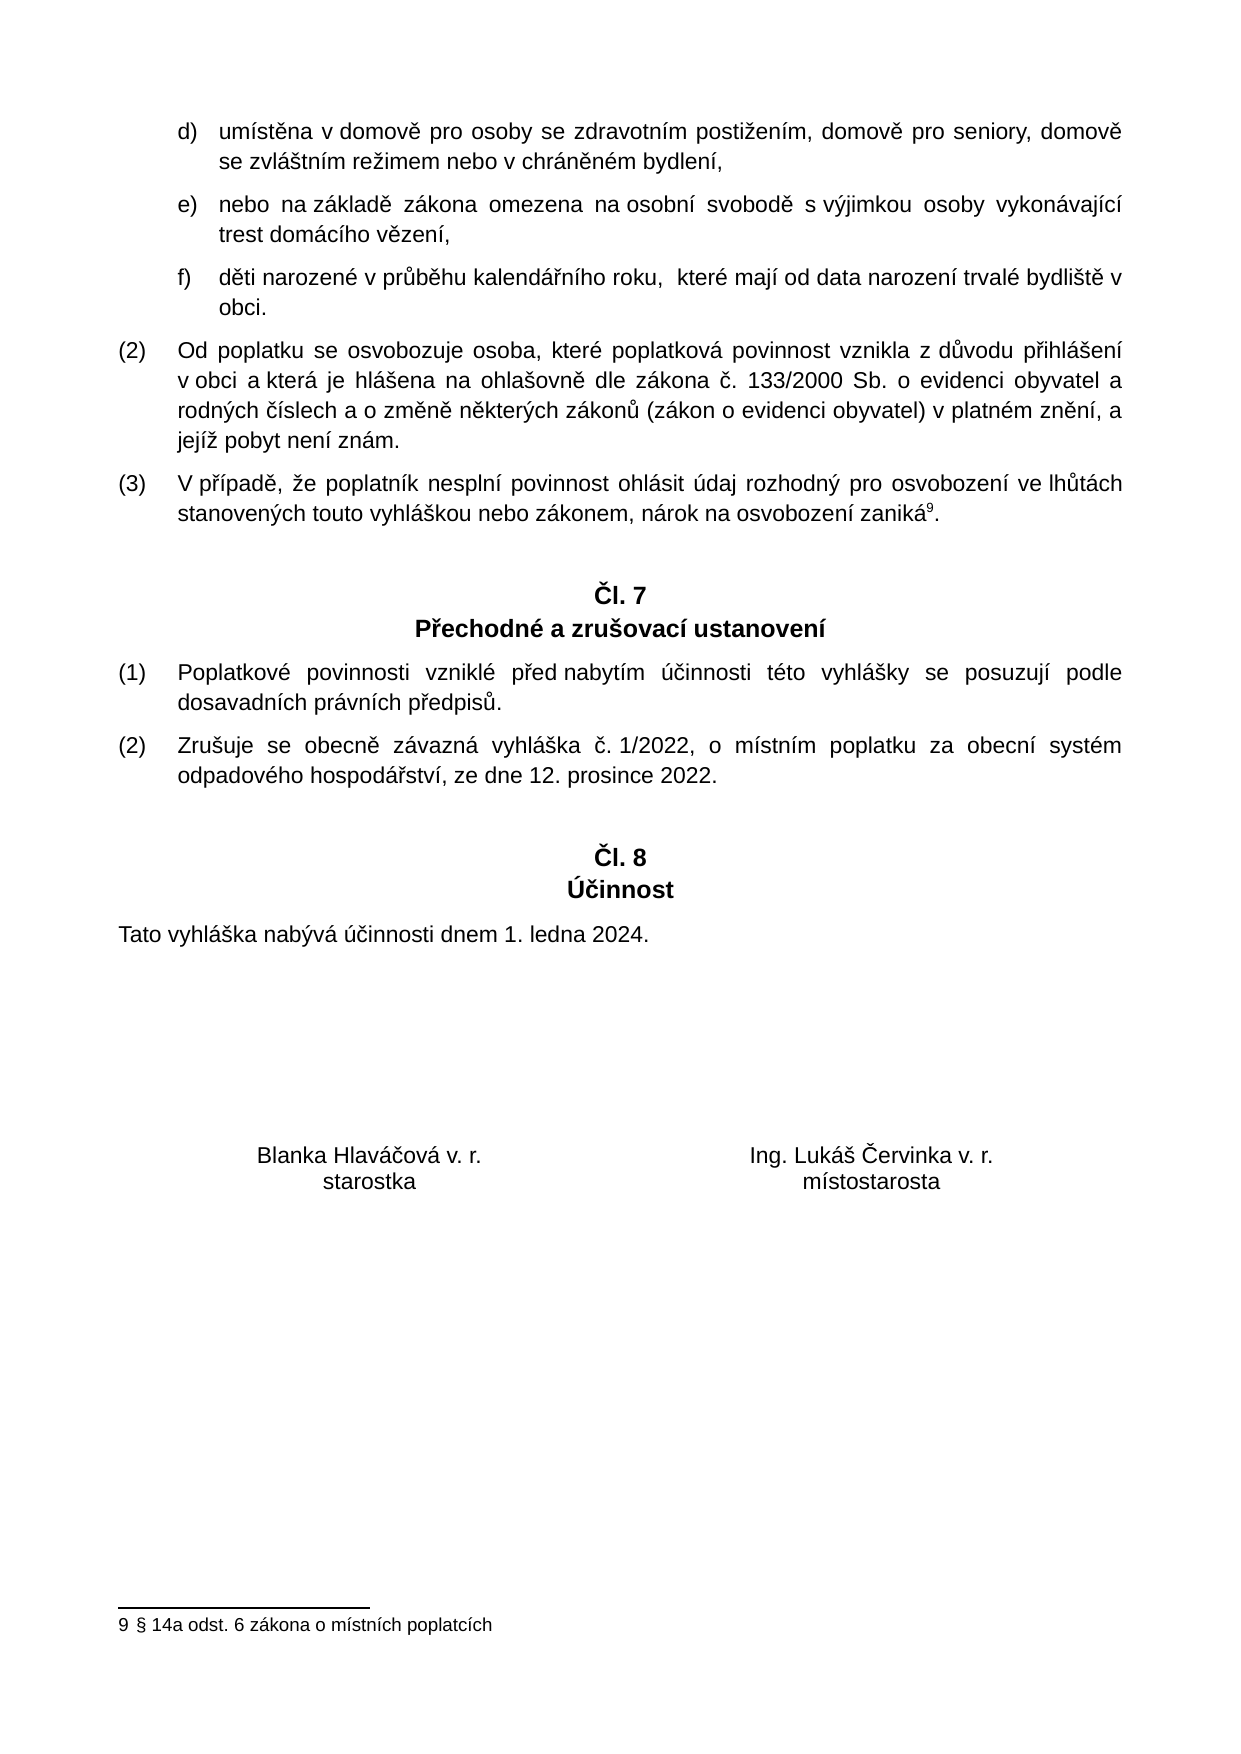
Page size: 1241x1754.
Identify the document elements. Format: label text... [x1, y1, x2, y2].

subtitle Čl. 8 Účinnost [118, 842, 1122, 904]
list § 14a odst. 6 zákona o místních poplatcích [118, 1614, 1122, 1635]
table_header Ing. Lukáš Červinka v. r. místostarosta [620, 1082, 1122, 1200]
table_header Blanka Hlaváčová v. r. starostka [118, 1082, 620, 1200]
text Tato vyhláška nabývá účinnosti dnem 1. ledna 2024. [118, 921, 1122, 947]
list děti narozené v průběhu kalendářního roku, které mají od data narození trvalé bydliště v obci. [177, 264, 1122, 321]
table_cell [118, 1200, 620, 1318]
subtitle Čl. 7 Přechodné a zrušovací ustanovení [118, 581, 1122, 642]
list umístěna v domově pro osoby se zdravotním postižením, domově pro seniory, domově se zvláštním režimem nebo v chráněném bydlení, [177, 118, 1122, 175]
table_cell [620, 1200, 1122, 1318]
list V případě, že poplatník nesplní povinnost ohlásit údaj rozhodný pro osvobození ve lhůtách stanovených touto vyhláškou nebo zákonem, nárok na osvobození zaniká. [118, 470, 1122, 527]
list Od poplatku se osvobozuje osoba, které poplatková povinnost vznikla z důvodu přihlášení v obci a která je hlášena na ohlašovně dle zákona č. 133/2000 Sb. o evidenci obyvatel a rodných číslech a o změně některých zákonů (zákon o evidenci obyvatel) v platném znění, a jejíž pobyt není znám. [118, 337, 1122, 454]
list Poplatkové povinnosti vzniklé před nabytím účinnosti této vyhlášky se posuzují podle dosavadních právních předpisů. [118, 659, 1122, 716]
list nebo na základě zákona omezena na osobní svobodě s výjimkou osoby vykonávající trest domácího vězení, [177, 191, 1122, 248]
list Zrušuje se obecně závazná vyhláška č. 1/2022, o místním poplatku za obecní systém odpadového hospodářství, ze dne 12. prosince 2022. [118, 732, 1122, 789]
